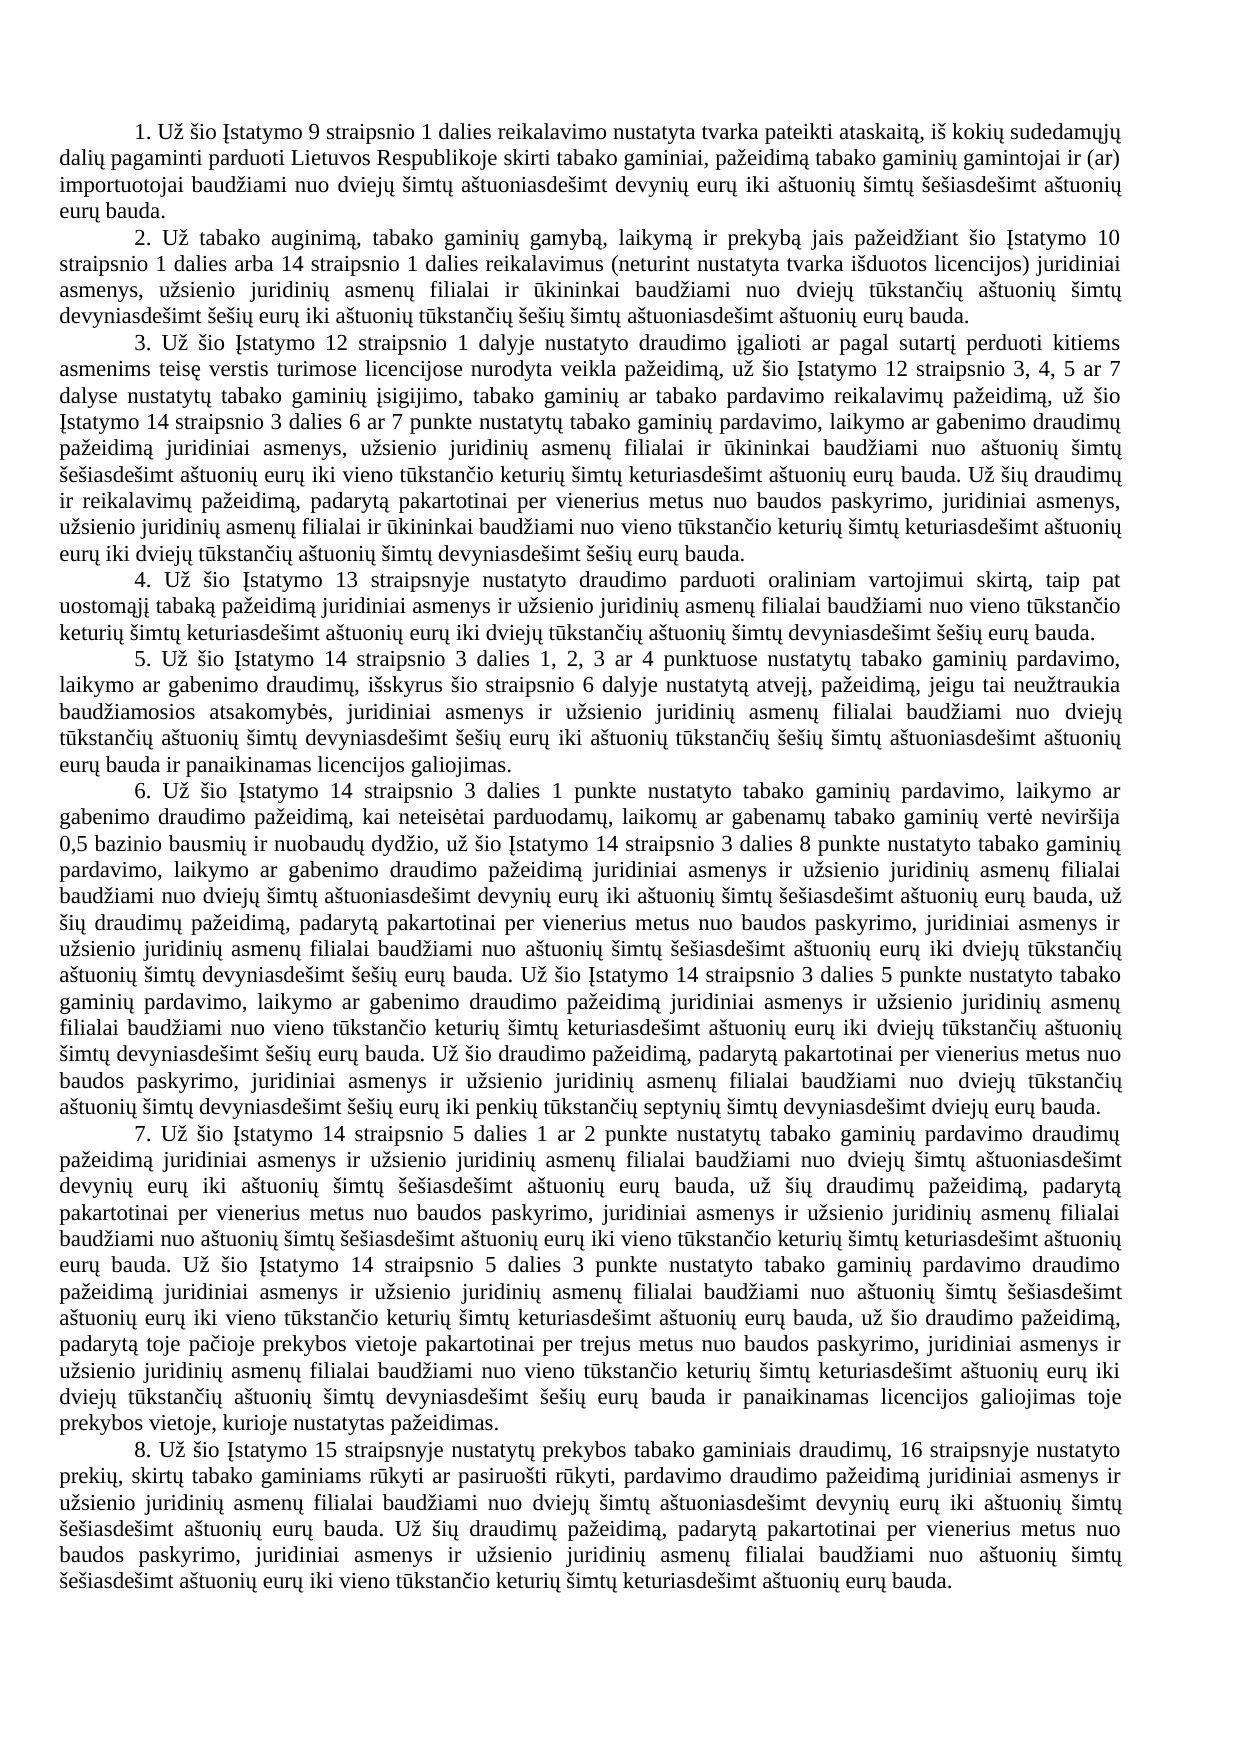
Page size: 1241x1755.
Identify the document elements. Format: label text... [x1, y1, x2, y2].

text 4. Už šio Įstatymo 13 straipsnyje nustatyto draudimo parduoti oraliniam vartojimui skirtą, taip pat uostomąjį tabaką pažeidimą juridiniai asmenys ir užsienio juridinių asmenų filialai baudžiami nuo vieno tūkstančio keturių šimtų keturiasdešimt aštuonių eurų iki dviejų tūkstančių aštuonių šimtų devyniasdešimt šešių eurų bauda. [59, 566, 1122, 645]
text 6. Už šio Įstatymo 14 straipsnio 3 dalies 1 punkte nustatyto tabako gaminių pardavimo, laikymo ar gabenimo draudimo pažeidimą, kai neteisėtai parduodamų, laikomų ar gabenamų tabako gaminių vertė neviršija 0,5 bazinio bausmių ir nuobaudų dydžio, už šio Įstatymo 14 straipsnio 3 dalies 8 punkte nustatyto tabako gaminių pardavimo, laikymo ar gabenimo draudimo pažeidimą juridiniai asmenys ir užsienio juridinių asmenų filialai baudžiami nuo dviejų šimtų aštuoniasdešimt devynių eurų iki aštuonių šimtų šešiasdešimt aštuonių eurų bauda, už šių draudimų pažeidimą, padarytą pakartotinai per vienerius metus nuo baudos paskyrimo, juridiniai asmenys ir užsienio juridinių asmenų filialai baudžiami nuo aštuonių šimtų šešiasdešimt aštuonių eurų iki dviejų tūkstančių aštuonių šimtų devyniasdešimt šešių eurų bauda. Už šio Įstatymo 14 straipsnio 3 dalies 5 punkte nustatyto tabako gaminių pardavimo, laikymo ar gabenimo draudimo pažeidimą juridiniai asmenys ir užsienio juridinių asmenų filialai baudžiami nuo vieno tūkstančio keturių šimtų keturiasdešimt aštuonių eurų iki dviejų tūkstančių aštuonių šimtų devyniasdešimt šešių eurų bauda. Už šio draudimo pažeidimą, padarytą pakartotinai per vienerius metus nuo baudos paskyrimo, juridiniai asmenys ir užsienio juridinių asmenų filialai baudžiami nuo dviejų tūkstančių aštuonių šimtų devyniasdešimt šešių eurų iki penkių tūkstančių septynių šimtų devyniasdešimt dviejų eurų bauda. [59, 777, 1122, 1119]
text 8. Už šio Įstatymo 15 straipsnyje nustatytų prekybos tabako gaminiais draudimų, 16 straipsnyje nustatyto prekių, skirtų tabako gaminiams rūkyti ar pasiruošti rūkyti, pardavimo draudimo pažeidimą juridiniai asmenys ir užsienio juridinių asmenų filialai baudžiami nuo dviejų šimtų aštuoniasdešimt devynių eurų iki aštuonių šimtų šešiasdešimt aštuonių eurų bauda. Už šių draudimų pažeidimą, padarytą pakartotinai per vienerius metus nuo baudos paskyrimo, juridiniai asmenys ir užsienio juridinių asmenų filialai baudžiami nuo aštuonių šimtų šešiasdešimt aštuonių eurų iki vieno tūkstančio keturių šimtų keturiasdešimt aštuonių eurų bauda. [59, 1436, 1122, 1594]
text 5. Už šio Įstatymo 14 straipsnio 3 dalies 1, 2, 3 ar 4 punktuose nustatytų tabako gaminių pardavimo, laikymo ar gabenimo draudimų, išskyrus šio straipsnio 6 dalyje nustatytą atvejį, pažeidimą, jeigu tai neužtraukia baudžiamosios atsakomybės, juridiniai asmenys ir užsienio juridinių asmenų filialai baudžiami nuo dviejų tūkstančių aštuonių šimtų devyniasdešimt šešių eurų iki aštuonių tūkstančių šešių šimtų aštuoniasdešimt aštuonių eurų bauda ir panaikinamas licencijos galiojimas. [59, 645, 1122, 777]
text 7. Už šio Įstatymo 14 straipsnio 5 dalies 1 ar 2 punkte nustatytų tabako gaminių pardavimo draudimų pažeidimą juridiniai asmenys ir užsienio juridinių asmenų filialai baudžiami nuo dviejų šimtų aštuoniasdešimt devynių eurų iki aštuonių šimtų šešiasdešimt aštuonių eurų bauda, už šių draudimų pažeidimą, padarytą pakartotinai per vienerius metus nuo baudos paskyrimo, juridiniai asmenys ir užsienio juridinių asmenų filialai baudžiami nuo aštuonių šimtų šešiasdešimt aštuonių eurų iki vieno tūkstančio keturių šimtų keturiasdešimt aštuonių eurų bauda. Už šio Įstatymo 14 straipsnio 5 dalies 3 punkte nustatyto tabako gaminių pardavimo draudimo pažeidimą juridiniai asmenys ir užsienio juridinių asmenų filialai baudžiami nuo aštuonių šimtų šešiasdešimt aštuonių eurų iki vieno tūkstančio keturių šimtų keturiasdešimt aštuonių eurų bauda, už šio draudimo pažeidimą, padarytą toje pačioje prekybos vietoje pakartotinai per trejus metus nuo baudos paskyrimo, juridiniai asmenys ir užsienio juridinių asmenų filialai baudžiami nuo vieno tūkstančio keturių šimtų keturiasdešimt aštuonių eurų iki dviejų tūkstančių aštuonių šimtų devyniasdešimt šešių eurų bauda ir panaikinamas licencijos galiojimas toje prekybos vietoje, kurioje nustatytas pažeidimas. [59, 1119, 1122, 1436]
text 1. Už šio Įstatymo 9 straipsnio 1 dalies reikalavimo nustatyta tvarka pateikti ataskaitą, iš kokių sudedamųjų dalių pagaminti parduoti Lietuvos Respublikoje skirti tabako gaminiai, pažeidimą tabako gaminių gamintojai ir (ar) importuotojai baudžiami nuo dviejų šimtų aštuoniasdešimt devynių eurų iki aštuonių šimtų šešiasdešimt aštuonių eurų bauda. [59, 118, 1122, 223]
text 3. Už šio Įstatymo 12 straipsnio 1 dalyje nustatyto draudimo įgalioti ar pagal sutartį perduoti kitiems asmenims teisę verstis turimose licencijose nurodyta veikla pažeidimą, už šio Įstatymo 12 straipsnio 3, 4, 5 ar 7 dalyse nustatytų tabako gaminių įsigijimo, tabako gaminių ar tabako pardavimo reikalavimų pažeidimą, už šio Įstatymo 14 straipsnio 3 dalies 6 ar 7 punkte nustatytų tabako gaminių pardavimo, laikymo ar gabenimo draudimų pažeidimą juridiniai asmenys, užsienio juridinių asmenų filialai ir ūkininkai baudžiami nuo aštuonių šimtų šešiasdešimt aštuonių eurų iki vieno tūkstančio keturių šimtų keturiasdešimt aštuonių eurų bauda. Už šių draudimų ir reikalavimų pažeidimą, padarytą pakartotinai per vienerius metus nuo baudos paskyrimo, juridiniai asmenys, užsienio juridinių asmenų filialai ir ūkininkai baudžiami nuo vieno tūkstančio keturių šimtų keturiasdešimt aštuonių eurų iki dviejų tūkstančių aštuonių šimtų devyniasdešimt šešių eurų bauda. [59, 329, 1122, 566]
text 2. Už tabako auginimą, tabako gaminių gamybą, laikymą ir prekybą jais pažeidžiant šio Įstatymo 10 straipsnio 1 dalies arba 14 straipsnio 1 dalies reikalavimus (neturint nustatyta tvarka išduotos licencijos) juridiniai asmenys, užsienio juridinių asmenų filialai ir ūkininkai baudžiami nuo dviejų tūkstančių aštuonių šimtų devyniasdešimt šešių eurų iki aštuonių tūkstančių šešių šimtų aštuoniasdešimt aštuonių eurų bauda. [59, 223, 1122, 329]
